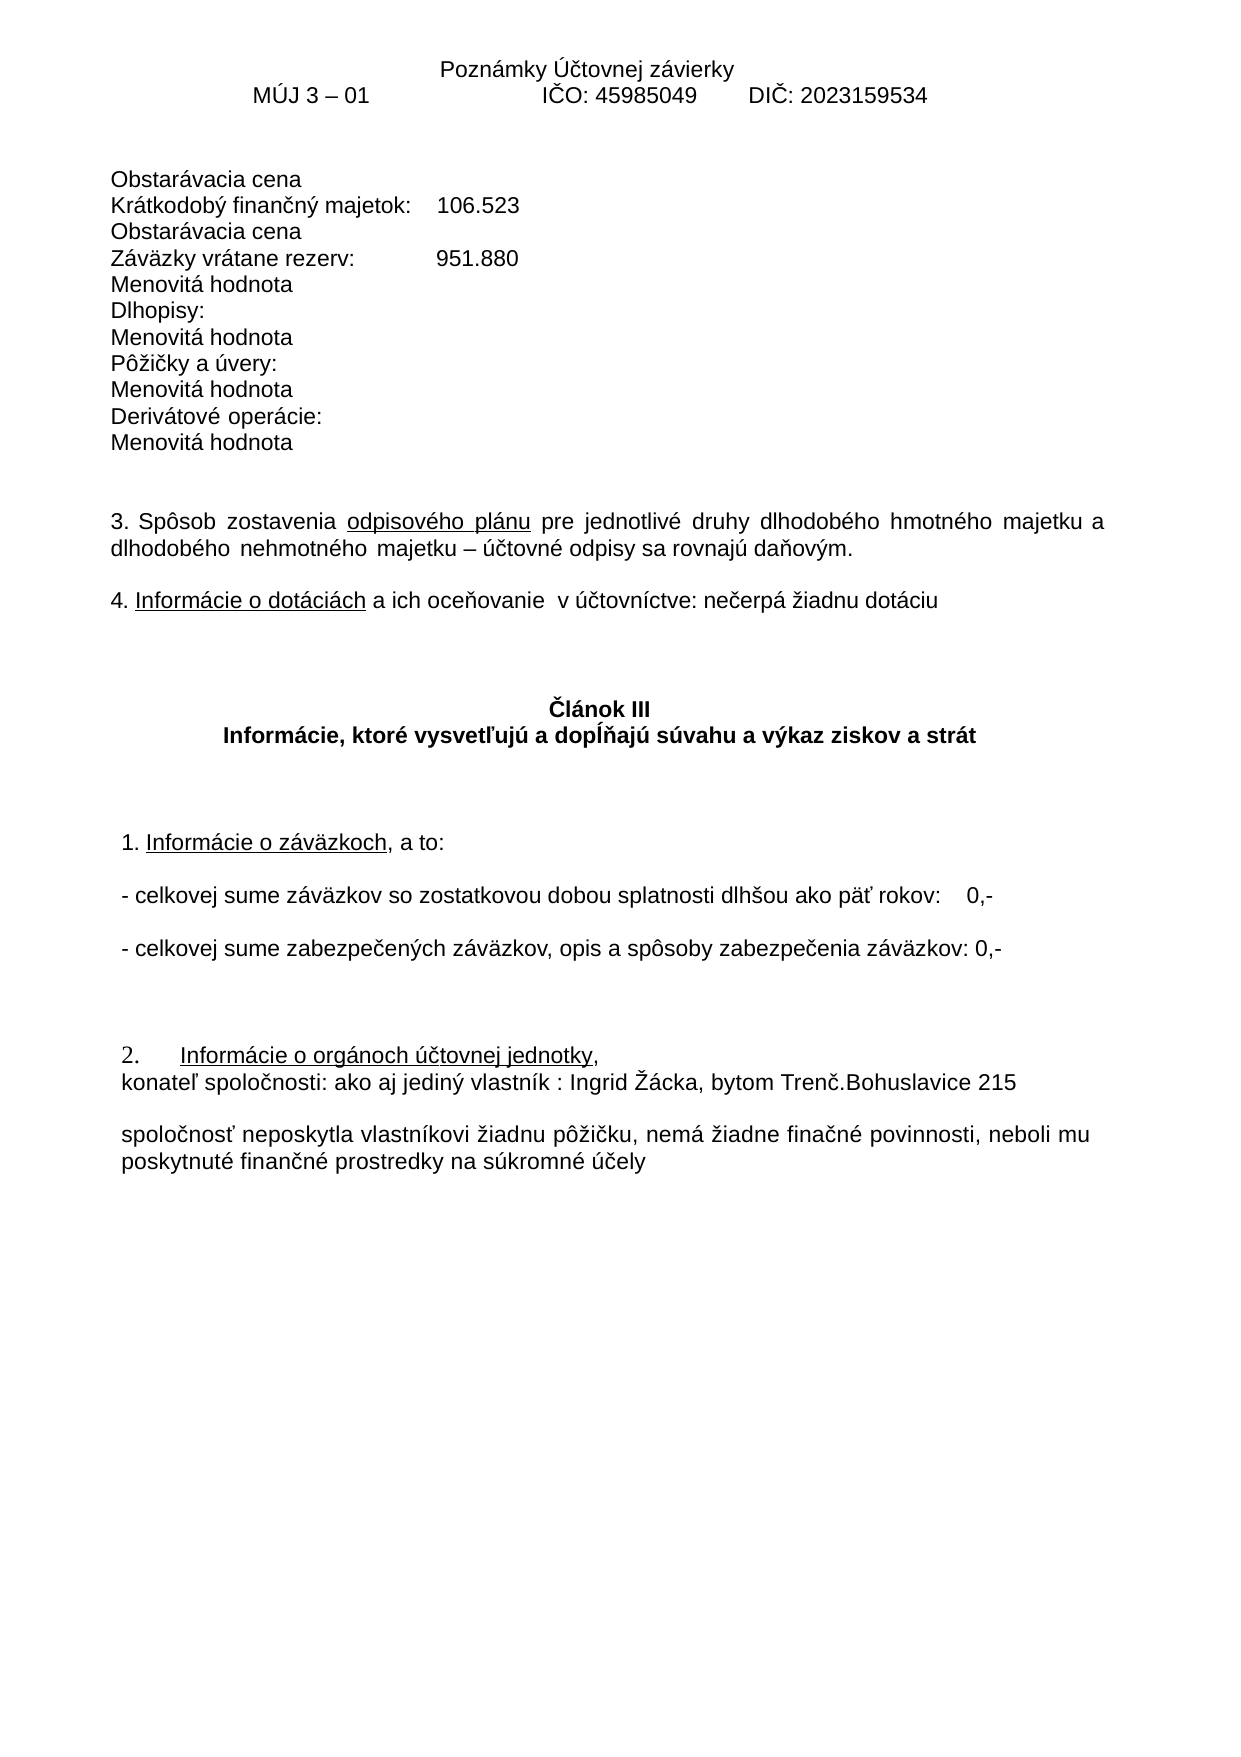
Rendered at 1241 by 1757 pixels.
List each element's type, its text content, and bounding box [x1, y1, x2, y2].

text - celkovej sume záväzkov so zostatkovou dobou splatnosti dlhšou ako päť rokov: 0,- [121, 882, 1093, 908]
text Menovitá hodnota [110, 271, 1105, 297]
text 3. Spôsob zostavenia odpisového plánu pre jednotlivé druhy dlhodobého hmotného majetku a dlhodobého nehmotného majetku – účtovné odpisy sa rovnajú daňovým. [110, 508, 1105, 561]
text Menovitá hodnota [110, 429, 1105, 455]
list Informácie o orgánoch účtovnej jednotky, [121, 1040, 1093, 1069]
text 1. Informácie o záväzkoch, a to: [121, 829, 1093, 856]
text Obstarávacia cena [110, 166, 1105, 192]
subtitle Článok III [110, 696, 1088, 722]
text Menovitá hodnota [110, 376, 1105, 403]
text Derivátové operácie: [110, 403, 1105, 429]
text Dlhopisy: [110, 297, 1105, 324]
text 4. Informácie o dotáciách a ich oceňovanie v účtovníctve: nečerpá žiadnu dotáciu [110, 587, 1105, 613]
text Krátkodobý finančný majetok: 106.523 [110, 192, 1105, 218]
text Záväzky vrátane rezerv: 951.880 [110, 244, 1105, 271]
text Obstarávacia cena [110, 218, 1105, 244]
text Pôžičky a úvery: [110, 350, 1105, 376]
text - celkovej sume zabezpečených záväzkov, opis a spôsoby zabezpečenia záväzkov: 0,- [121, 934, 1093, 961]
text Informácie, ktoré vysvetľujú a dopĺňajú súvahu a výkaz ziskov a strát [110, 722, 1088, 748]
text spoločnosť neposkytla vlastníkovi žiadnu pôžičku, nemá žiadne finačné povinnosti, neboli mu poskytnuté finančné prostredky na súkromné účely [121, 1121, 1093, 1174]
text Menovitá hodnota [110, 324, 1105, 350]
list konateľ spoločnosti: ako aj jediný vlastník : Ingrid Žácka, bytom Trenč.Bohuslavice 215 [121, 1069, 1093, 1095]
